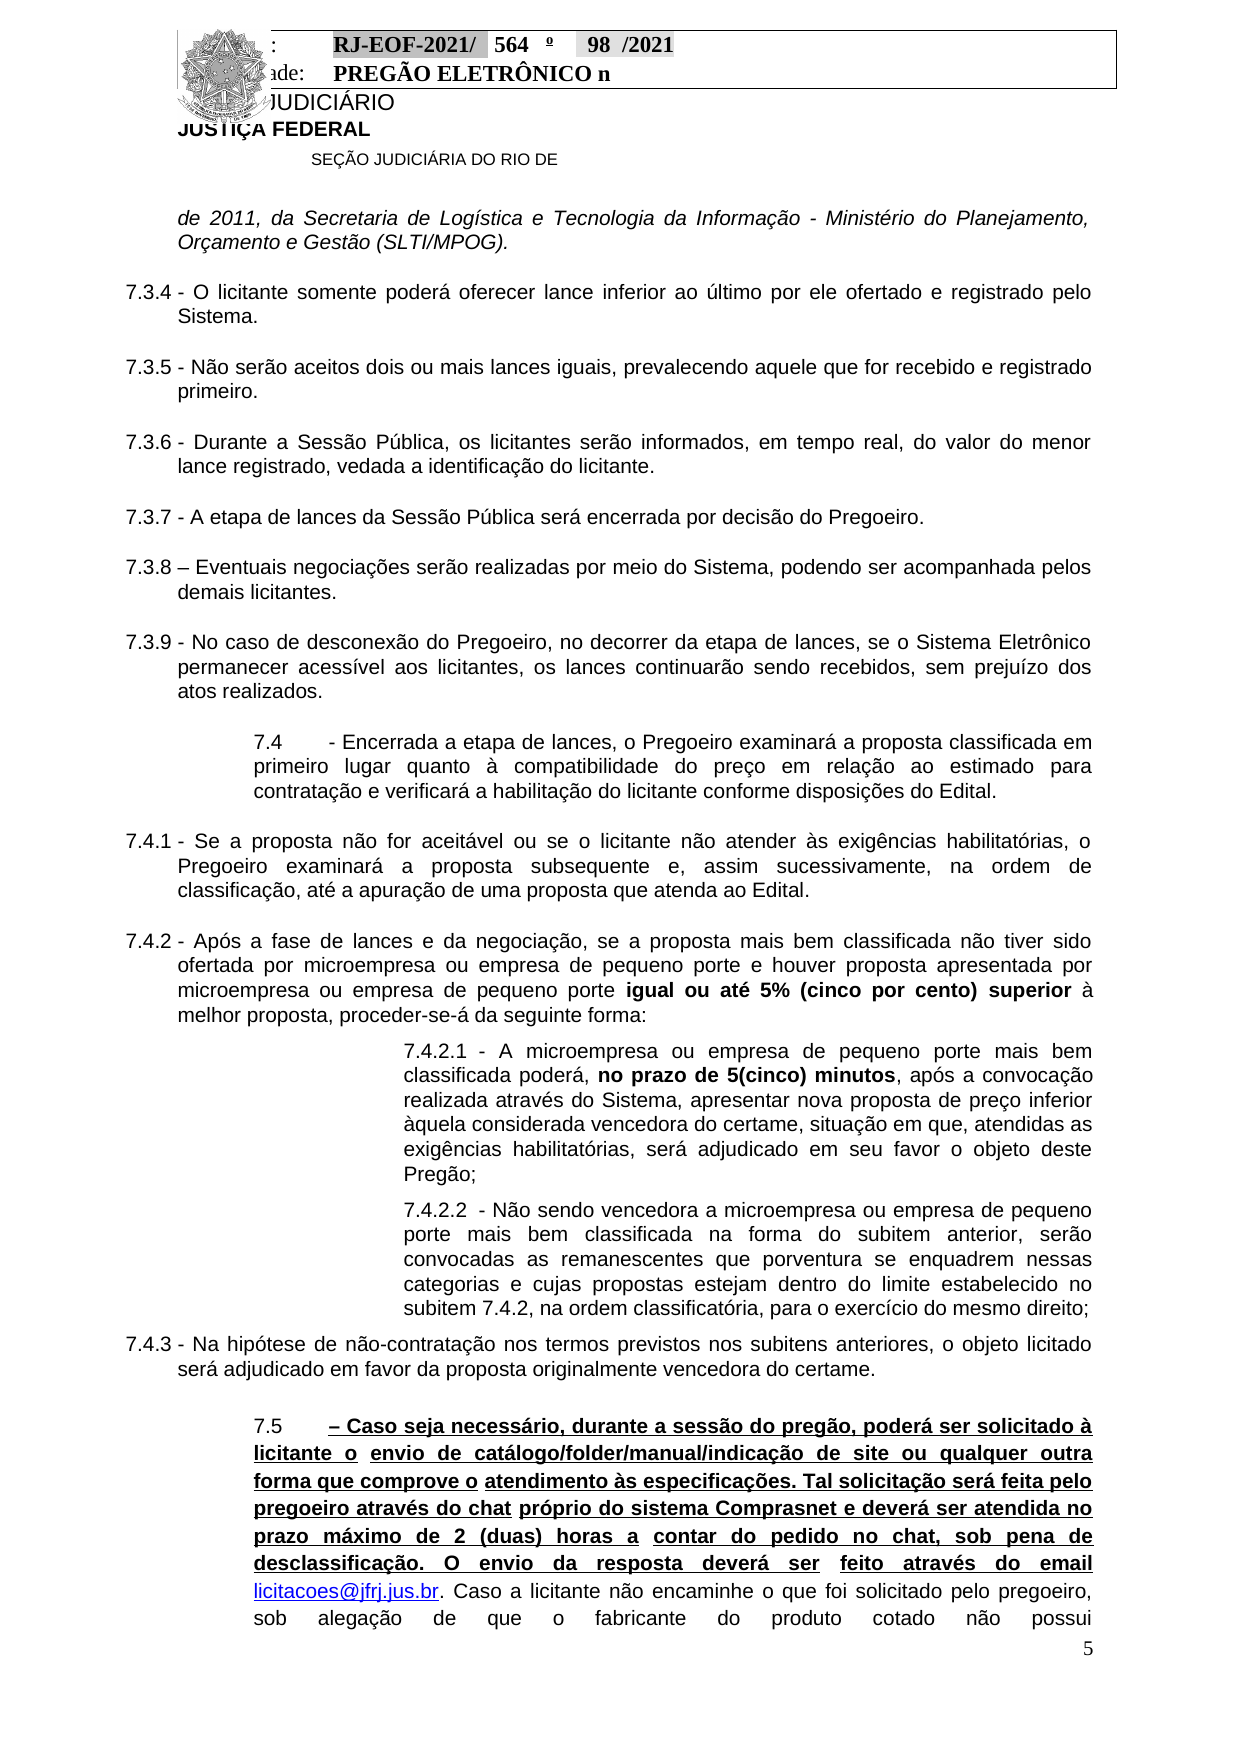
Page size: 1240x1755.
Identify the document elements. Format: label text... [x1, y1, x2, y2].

list - Durante a Sessão Pública, os licitantes serão informados, em tempo real, do valor do menor lance registrado, vedada a identificação do licitante. [125, 429, 1093, 478]
list - Não serão aceitos dois ou mais lances iguais, prevalecendo aquele que for recebido e registrado primeiro. [125, 354, 1093, 403]
list de 2011, da Secretaria de Logística e Tecnologia da Informação - Ministério do Planejamento, Orçamento e Gestão (SLTI/MPOG). [125, 206, 1093, 254]
list - No caso de desconexão do Pregoeiro, no decorrer da etapa de lances, se o Sistema Eletrônico permanecer acessível aos licitantes, os lances continuarão sendo recebidos, sem prejuízo dos atos realizados. [125, 630, 1093, 703]
list - Se a proposta não for aceitável ou se o licitante não atender às exigências habilitatórias, o Pregoeiro examinará a proposta subsequente e, assim sucessivamente, na ordem de classificação, até a apuração de uma proposta que atenda ao Edital. [125, 829, 1093, 902]
list - O licitante somente poderá oferecer lance inferior ao último por ele ofertado e registrado pelo Sistema. [125, 279, 1093, 328]
list - Na hipótese de não-contratação nos termos previstos nos subitens anteriores, o objeto licitado será adjudicado em favor da proposta originalmente vencedora do certame. [125, 1332, 1093, 1381]
list - Encerrada a etapa de lances, o Pregoeiro examinará a proposta classificada em primeiro lugar quanto à compatibilidade do preço em relação ao estimado para contratação e verificará a habilitação do licitante conforme disposições do Edital. [253, 729, 1093, 803]
list - Após a fase de lances e da negociação, se a proposta mais bem classificada não tiver sido ofertada por microempresa ou empresa de pequeno porte e houver proposta apresentada por microempresa ou empresa de pequeno porte igual ou até 5% (cinco por cento) superior à melhor proposta, proceder-se-á da seguinte forma: [125, 929, 1093, 1026]
list – Caso seja necessário, durante a sessão do pregão, poderá ser solicitado à licitante o envio de catálogo/folder/manual/indicação de site ou qualquer outra forma que comprove o atendimento às especificações. Tal solicitação será feita pelo pregoeiro através do chat próprio do sistema Comprasnet e deverá ser atendida no prazo máximo de 2 (duas) horas a contar do pedido no chat, sob pena de desclassificação. O envio da resposta deverá ser feito através do email licitacoes@jfrj.jus.br. Caso a licitante não encaminhe o que foi solicitado pelo pregoeiro, sob alegação de que o fabricante do produto cotado não possui [253, 1414, 1093, 1630]
list - A microempresa ou empresa de pequeno porte mais bem classificada poderá, no prazo de 5(cinco) minutos, após a convocação realizada através do Sistema, apresentar nova proposta de preço inferior àquela considerada vencedora do certame, situação em que, atendidas as exigências habilitatórias, será adjudicado em seu favor o objeto deste Pregão; [403, 1038, 1093, 1185]
list - A etapa de lances da Sessão Pública será encerrada por decisão do Pregoeiro. [125, 504, 1093, 528]
list – Eventuais negociações serão realizadas por meio do Sistema, podendo ser acompanhada pelos demais licitantes. [125, 555, 1093, 603]
list - Não sendo vencedora a microempresa ou empresa de pequeno porte mais bem classificada na forma do subitem anterior, serão convocadas as remanescentes que porventura se enquadrem nessas categorias e cujas propostas estejam dentro do limite estabelecido no subitem 7.4.2, na ordem classificatória, para o exercício do mesmo direito; [403, 1198, 1093, 1320]
